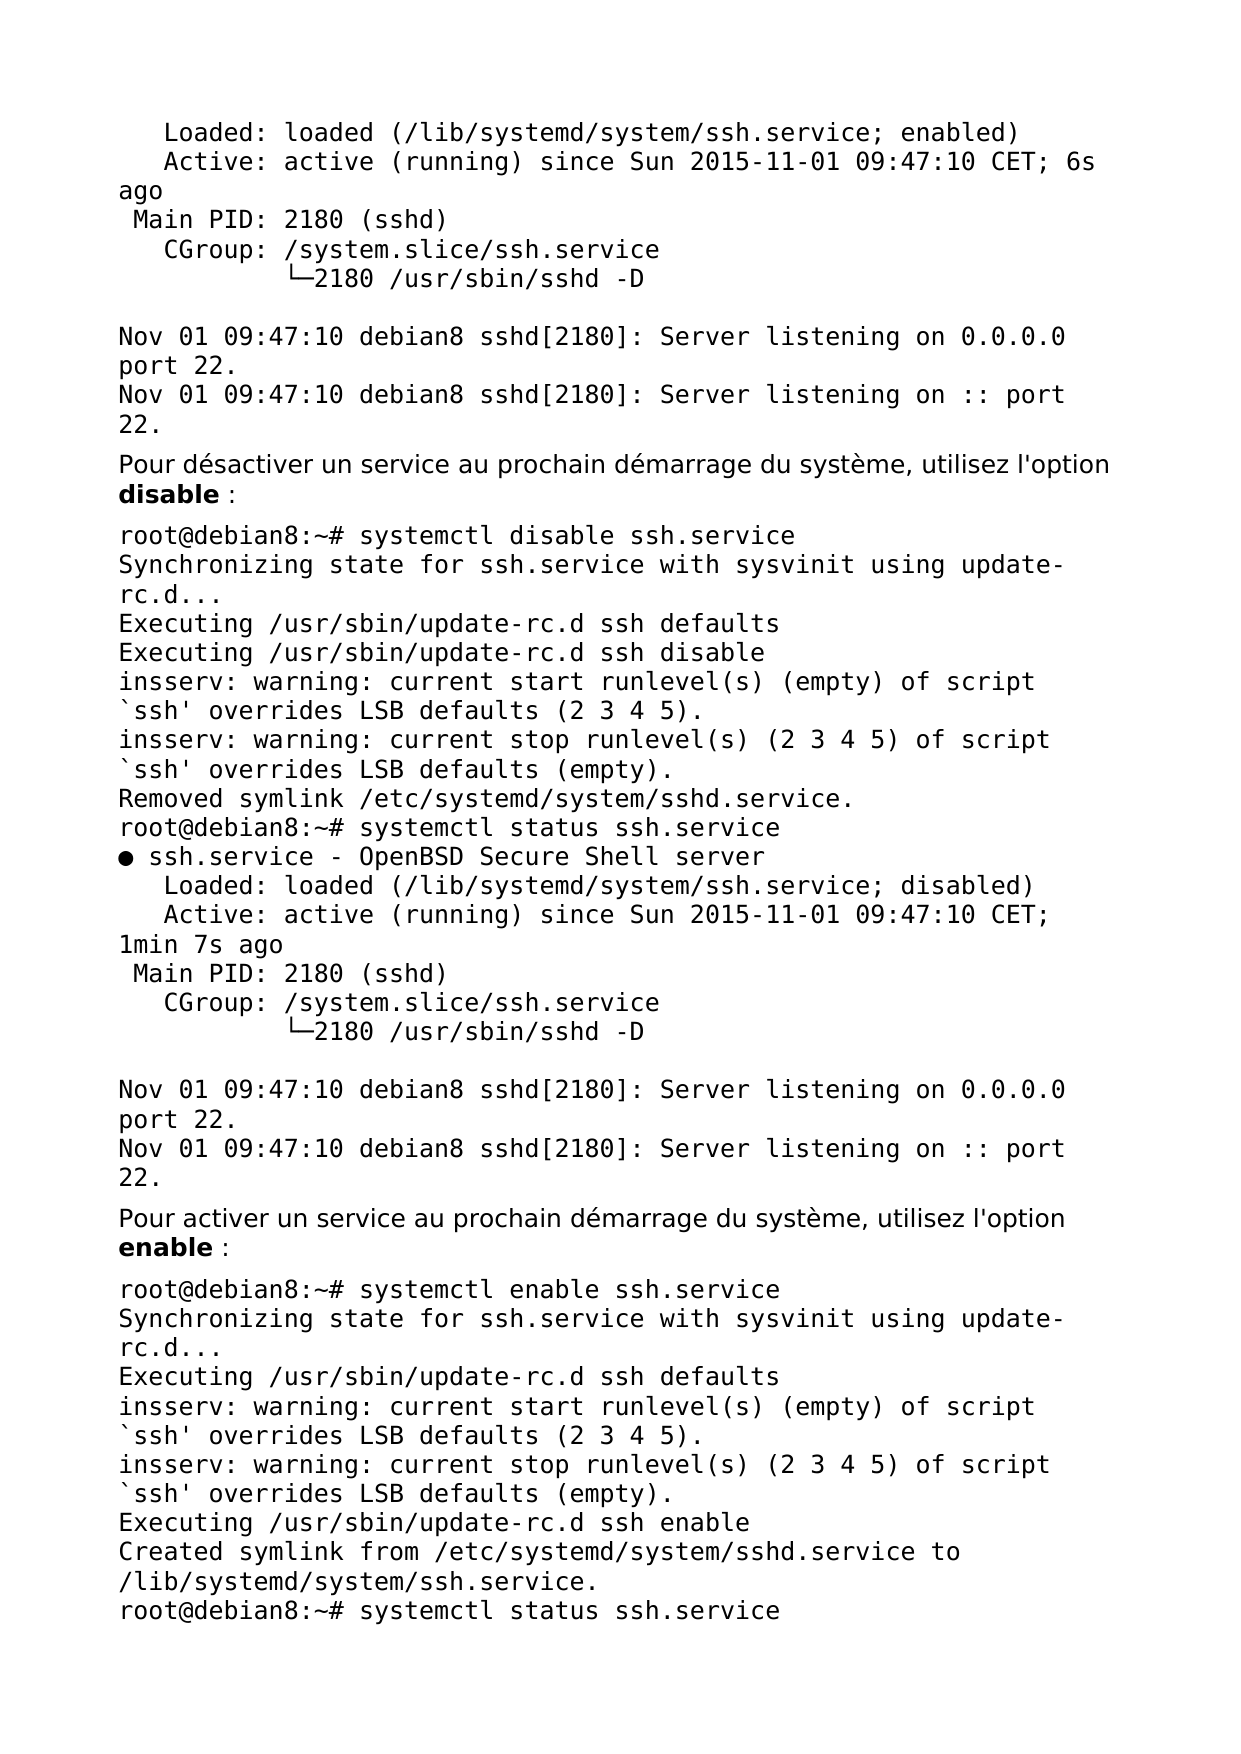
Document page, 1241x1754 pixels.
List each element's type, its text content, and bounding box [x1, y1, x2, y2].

text Pour activer un service au prochain démarrage du système, utilisez l'option enable : [118, 1204, 1122, 1262]
text Loaded: loaded (/lib/systemd/system/ssh.service; enabled) Active: active (running) since Sun 2015-11-01 09:47:10 CET; 6s ago Main PID: 2180 (sshd) CGroup: /system.slice/ssh.service └─2180 /usr/sbin/sshd -D Nov 01 09:47:10 debian8 sshd[2180]: Server listening on 0.0.0.0 port 22. Nov 01 09:47:10 debian8 sshd[2180]: Server listening on :: port 22. [118, 118, 1122, 439]
text Pour désactiver un service au prochain démarrage du système, utilisez l'option disable : [118, 451, 1122, 509]
text root@debian8:~# systemctl disable ssh.service Synchronizing state for ssh.service with sysvinit using update-rc.d... Executing /usr/sbin/update-rc.d ssh defaults Executing /usr/sbin/update-rc.d ssh disable insserv: warning: current start runlevel(s) (empty) of script `ssh' overrides LSB defaults (2 3 4 5). insserv: warning: current stop runlevel(s) (2 3 4 5) of script `ssh' overrides LSB defaults (empty). Removed symlink /etc/systemd/system/sshd.service. root@debian8:~# systemctl status ssh.service ● ssh.service - OpenBSD Secure Shell server Loaded: loaded (/lib/systemd/system/ssh.service; disabled) Active: active (running) since Sun 2015-11-01 09:47:10 CET; 1min 7s ago Main PID: 2180 (sshd) CGroup: /system.slice/ssh.service └─2180 /usr/sbin/sshd -D Nov 01 09:47:10 debian8 sshd[2180]: Server listening on 0.0.0.0 port 22. Nov 01 09:47:10 debian8 sshd[2180]: Server listening on :: port 22. [118, 522, 1122, 1192]
text root@debian8:~# systemctl enable ssh.service Synchronizing state for ssh.service with sysvinit using update-rc.d... Executing /usr/sbin/update-rc.d ssh defaults insserv: warning: current start runlevel(s) (empty) of script `ssh' overrides LSB defaults (2 3 4 5). insserv: warning: current stop runlevel(s) (2 3 4 5) of script `ssh' overrides LSB defaults (empty). Executing /usr/sbin/update-rc.d ssh enable Created symlink from /etc/systemd/system/sshd.service to /lib/systemd/system/ssh.service. root@debian8:~# systemctl status ssh.service [118, 1275, 1122, 1625]
